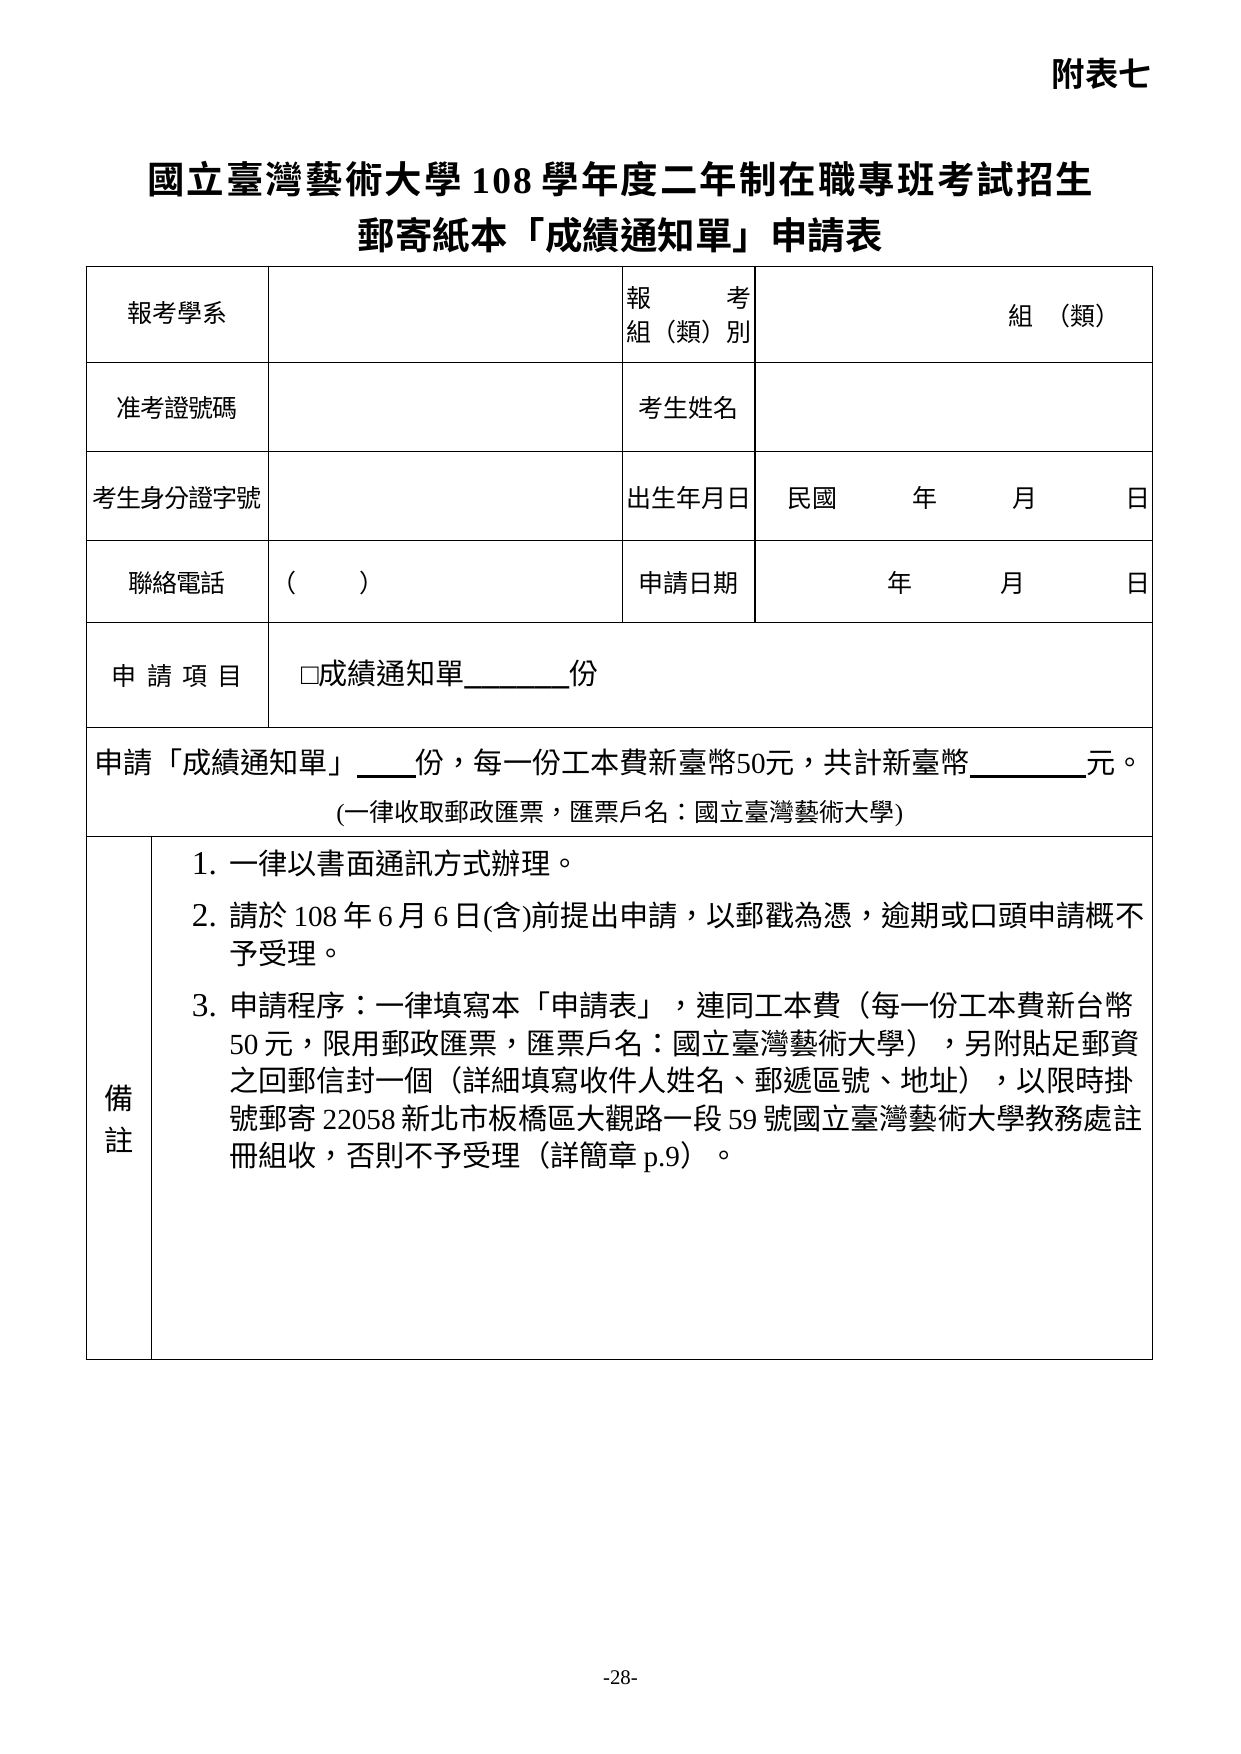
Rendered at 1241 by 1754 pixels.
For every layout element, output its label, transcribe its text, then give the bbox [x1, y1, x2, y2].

table_cell [756, 363, 1152, 451]
table_cell 准考證號碼 [87, 363, 268, 451]
table_cell □成績通知單______份 [269, 623, 1152, 727]
table_cell 申 請 項 目 [87, 623, 268, 727]
table_cell [269, 452, 622, 540]
table_header 報考學系 [87, 267, 268, 362]
text 附表七 [89, 47, 1152, 96]
table_cell 聯絡電話 [87, 541, 268, 622]
table_cell 申請「成績通知單」 份，每一份工本費新臺幣50元，共計新臺幣 元。 (一律收取郵政匯票，匯票戶名：國立臺灣藝術大學) [87, 728, 1152, 836]
table_cell 出生年月日 [623, 452, 754, 540]
table_header 報 考 組（類）別 [623, 267, 754, 362]
table_cell 備 註 [87, 837, 151, 1359]
table_cell 民國 年 月 日 [756, 452, 1152, 540]
text 郵寄紙本「成績通知單」申請表 [89, 216, 1152, 258]
table_cell （ ） [269, 541, 622, 622]
table_cell 考生身分證字號 [87, 452, 268, 540]
table_header 組 （類） [756, 267, 1152, 362]
table_cell 一律以書面通訊方式辦理。 請於108年6月6日(含)前提出申請，以郵戳為憑，逾期或口頭申請概不予受理。 申請程序：一律填寫本「申請表」，連同工本費（每一份工本費新台幣50元，限用郵政匯票，匯票戶名：國立臺灣藝術大學），另附貼足郵資之回郵信封一個（詳細填寫收件人姓名、郵遞區號、地址），以限時掛號郵寄22058新北市板橋區大觀路一段59號國立臺灣藝術大學教務處註冊組收，否則不予受理（詳簡章p.9）。 [152, 837, 1152, 1359]
table_cell 考生姓名 [623, 363, 754, 451]
table_header [269, 267, 622, 362]
table_cell 申請日期 [623, 541, 754, 622]
text 國立臺灣藝術大學108學年度二年制在職專班考試招生 [89, 160, 1152, 201]
table_cell [269, 363, 622, 451]
table_cell 年 月 日 [756, 541, 1152, 622]
